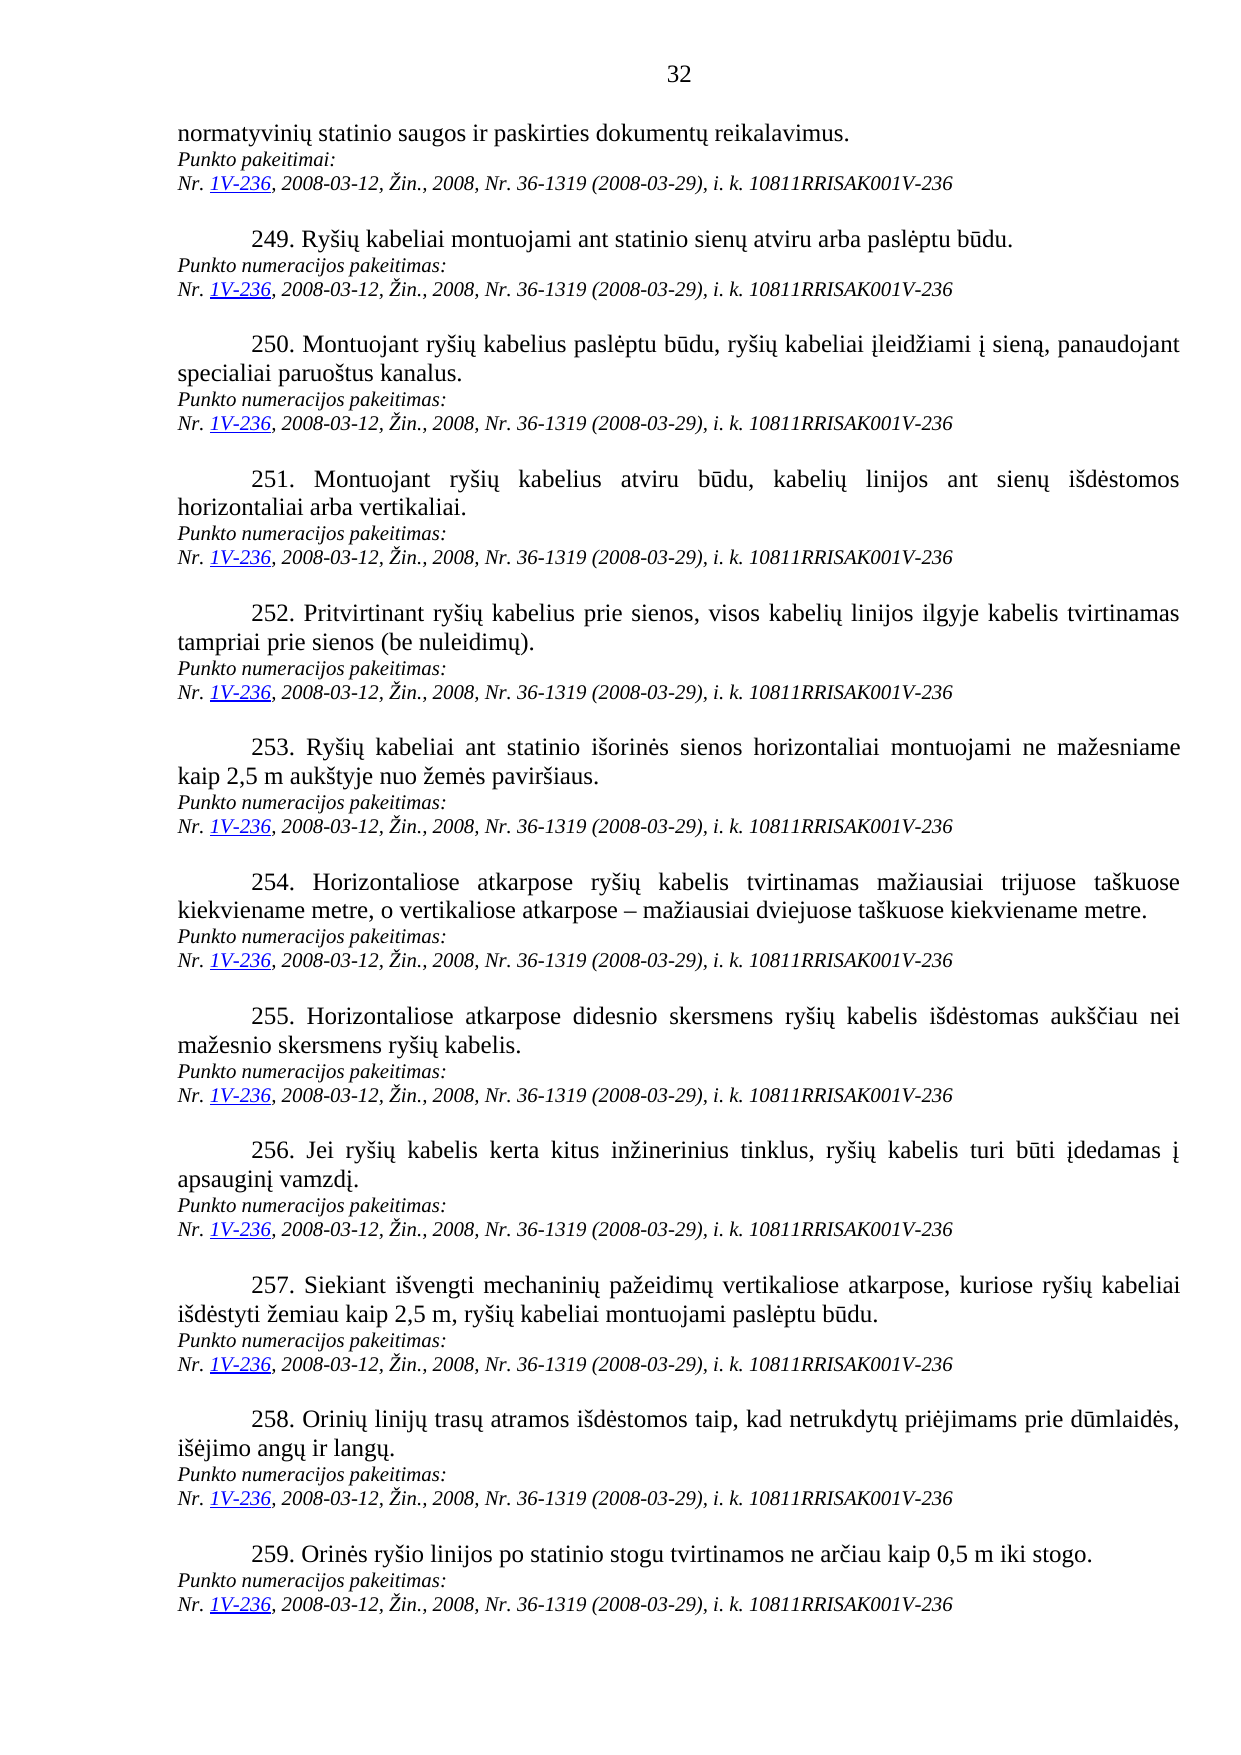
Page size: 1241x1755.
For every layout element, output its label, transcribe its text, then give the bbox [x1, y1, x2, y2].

text 259. Orinės ryšio linijos po statinio stogu tvirtinamos ne arčiau kaip 0,5 m iki stogo. [177, 1539, 1181, 1567]
text 257. Siekiant išvengti mechaninių pažeidimų vertikaliose atkarpose, kuriose ryšių kabeliai išdėstyti žemiau kaip 2,5 m, ryšių kabeliai montuojami paslėptu būdu. [177, 1270, 1181, 1327]
text Punkto numeracijos pakeitimas: [177, 924, 1181, 948]
text Nr. 1V-236, 2008-03-12, Žin., 2008, Nr. 36-1319 (2008-03-29), i. k. 10811RRISAK001V-236 [177, 171, 1181, 195]
text Punkto numeracijos pakeitimas: [177, 790, 1181, 814]
text 253. Ryšių kabeliai ant statinio išorinės sienos horizontaliai montuojami ne mažesniame kaip 2,5 m aukštyje nuo žemės paviršiaus. [177, 732, 1181, 790]
text Nr. 1V-236, 2008-03-12, Žin., 2008, Nr. 36-1319 (2008-03-29), i. k. 10811RRISAK001V-236 [177, 948, 1181, 972]
text Nr. 1V-236, 2008-03-12, Žin., 2008, Nr. 36-1319 (2008-03-29), i. k. 10811RRISAK001V-236 [177, 545, 1181, 569]
text Nr. 1V-236, 2008-03-12, Žin., 2008, Nr. 36-1319 (2008-03-29), i. k. 10811RRISAK001V-236 [177, 1217, 1181, 1241]
text Punkto pakeitimai: [177, 147, 1181, 171]
text Punkto numeracijos pakeitimas: [177, 1327, 1181, 1352]
text 252. Pritvirtinant ryšių kabelius prie sienos, visos kabelių linijos ilgyje kabelis tvirtinamas tampriai prie sienos (be nuleidimų). [177, 598, 1181, 656]
text 256. Jei ryšių kabelis kerta kitus inžinerinius tinklus, ryšių kabelis turi būti įdedamas į apsauginį vamzdį. [177, 1136, 1181, 1193]
text Punkto numeracijos pakeitimas: [177, 521, 1181, 545]
text 254. Horizontaliose atkarpose ryšių kabelis tvirtinamas mažiausiai trijuose taškuose kiekviename metre, o vertikaliose atkarpose – mažiausiai dviejuose taškuose kiekviename metre. [177, 867, 1181, 924]
text Punkto numeracijos pakeitimas: [177, 252, 1181, 277]
text Nr. 1V-236, 2008-03-12, Žin., 2008, Nr. 36-1319 (2008-03-29), i. k. 10811RRISAK001V-236 [177, 1486, 1181, 1510]
text Punkto numeracijos pakeitimas: [177, 1193, 1181, 1217]
text Nr. 1V-236, 2008-03-12, Žin., 2008, Nr. 36-1319 (2008-03-29), i. k. 10811RRISAK001V-236 [177, 277, 1181, 301]
text 251. Montuojant ryšių kabelius atviru būdu, kabelių linijos ant sienų išdėstomos horizontaliai arba vertikaliai. [177, 464, 1181, 521]
text 258. Orinių linijų trasų atramos išdėstomos taip, kad netrukdytų priėjimams prie dūmlaidės, išėjimo angų ir langų. [177, 1404, 1181, 1462]
text Nr. 1V-236, 2008-03-12, Žin., 2008, Nr. 36-1319 (2008-03-29), i. k. 10811RRISAK001V-236 [177, 1352, 1181, 1376]
text Nr. 1V-236, 2008-03-12, Žin., 2008, Nr. 36-1319 (2008-03-29), i. k. 10811RRISAK001V-236 [177, 411, 1181, 435]
text 250. Montuojant ryšių kabelius paslėptu būdu, ryšių kabeliai įleidžiami į sieną, panaudojant specialiai paruoštus kanalus. [177, 329, 1181, 387]
text 255. Horizontaliose atkarpose didesnio skersmens ryšių kabelis išdėstomas aukščiau nei mažesnio skersmens ryšių kabelis. [177, 1001, 1181, 1059]
text Punkto numeracijos pakeitimas: [177, 1462, 1181, 1486]
text Punkto numeracijos pakeitimas: [177, 387, 1181, 411]
text Nr. 1V-236, 2008-03-12, Žin., 2008, Nr. 36-1319 (2008-03-29), i. k. 10811RRISAK001V-236 [177, 1083, 1181, 1107]
text 249. Ryšių kabeliai montuojami ant statinio sienų atviru arba paslėptu būdu. [177, 224, 1181, 252]
text Punkto numeracijos pakeitimas: [177, 656, 1181, 680]
text Punkto numeracijos pakeitimas: [177, 1059, 1181, 1083]
text Nr. 1V-236, 2008-03-12, Žin., 2008, Nr. 36-1319 (2008-03-29), i. k. 10811RRISAK001V-236 [177, 1592, 1181, 1616]
text Nr. 1V-236, 2008-03-12, Žin., 2008, Nr. 36-1319 (2008-03-29), i. k. 10811RRISAK001V-236 [177, 680, 1181, 704]
text Punkto numeracijos pakeitimas: [177, 1567, 1181, 1592]
text normatyvinių statinio saugos ir paskirties dokumentų reikalavimus. [177, 118, 1181, 147]
text Nr. 1V-236, 2008-03-12, Žin., 2008, Nr. 36-1319 (2008-03-29), i. k. 10811RRISAK001V-236 [177, 814, 1181, 838]
